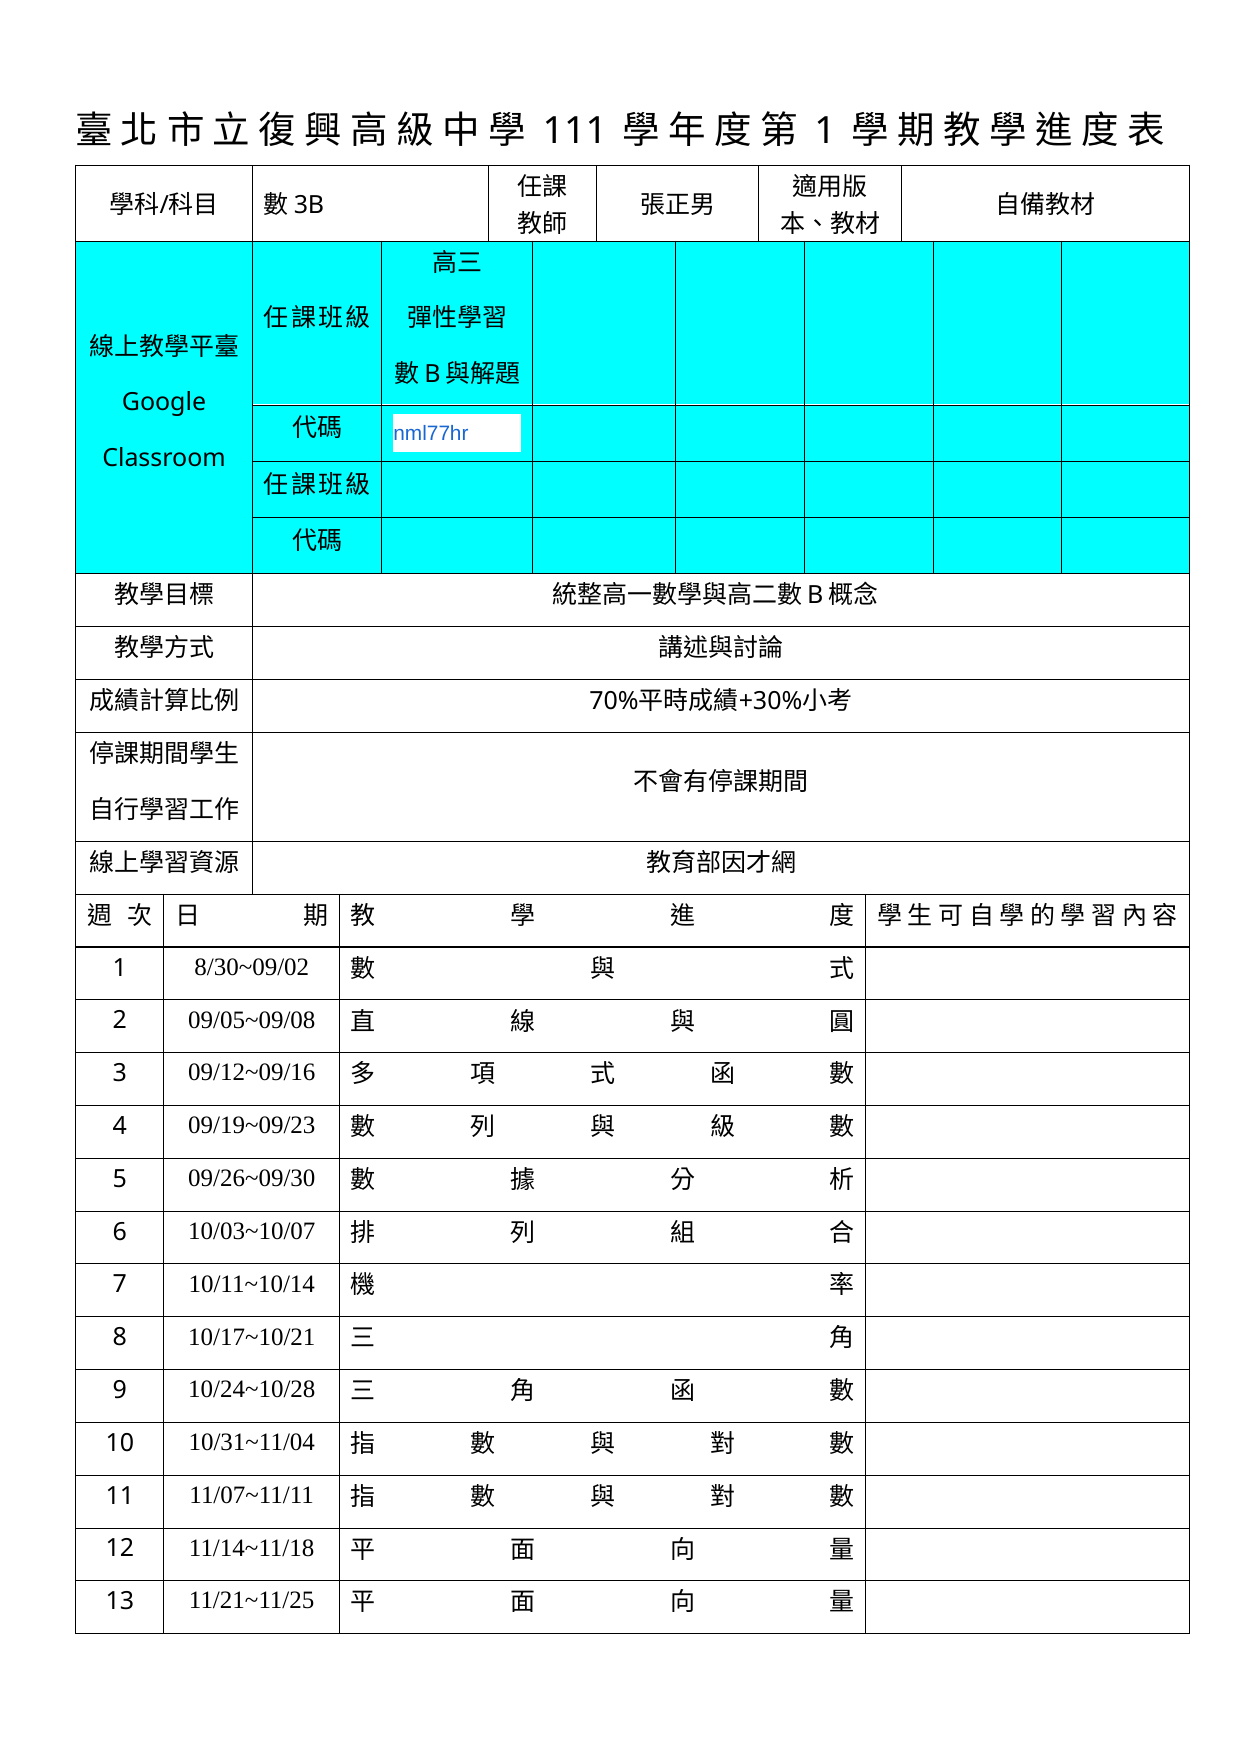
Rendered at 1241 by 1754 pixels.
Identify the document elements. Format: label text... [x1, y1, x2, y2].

table_cell 線上教學平臺 Google Classroom [76, 242, 252, 573]
table_cell [533, 242, 675, 404]
table_cell [805, 242, 933, 404]
table_cell [805, 406, 933, 461]
table_cell 指數與對數 [340, 1476, 865, 1527]
table_cell 9 [76, 1370, 163, 1422]
table_cell [382, 518, 532, 573]
table_cell 10/11~10/14 [164, 1264, 339, 1316]
table_cell [866, 1581, 1189, 1633]
table_cell [866, 1529, 1189, 1580]
table_cell 10/31~11/04 [164, 1423, 339, 1474]
table_cell 指數與對數 [340, 1423, 865, 1474]
table_cell 排列組合 [340, 1212, 865, 1263]
table_cell [866, 1476, 1189, 1527]
table_cell [866, 1212, 1189, 1263]
table_cell [382, 462, 532, 517]
table_cell 學生可自學的學習內容 [866, 895, 1189, 946]
table_cell [805, 518, 933, 573]
table_cell 12 [76, 1529, 163, 1580]
table_cell 三角函數 [340, 1370, 865, 1422]
table_cell [676, 518, 804, 573]
table_cell [866, 1317, 1189, 1369]
table_cell [1062, 518, 1189, 573]
table_cell [533, 406, 675, 461]
table_cell [866, 1370, 1189, 1422]
table_cell 數與式 [340, 948, 865, 999]
table_cell [1062, 242, 1189, 404]
table_cell [934, 242, 1061, 404]
table_cell [866, 1000, 1189, 1052]
table_cell 11/07~11/11 [164, 1476, 339, 1527]
table_cell [866, 1264, 1189, 1316]
table_cell 6 [76, 1212, 163, 1263]
table_cell [676, 406, 804, 461]
table_cell 代碼 [253, 406, 381, 461]
table_cell [866, 1423, 1189, 1474]
table_cell 教育部因才網 [253, 842, 1189, 894]
table_cell 直線與圓 [340, 1000, 865, 1052]
table_cell 10/03~10/07 [164, 1212, 339, 1263]
table_cell [533, 462, 675, 517]
text 臺北市立復興高級中學111學年度第1學期教學進度表 [75, 89, 1165, 164]
table_cell 統整高一數學與高二數B概念 [253, 574, 1189, 626]
table_cell 線上學習資源 [76, 842, 252, 894]
table_cell [1062, 462, 1189, 517]
table_cell 11/21~11/25 [164, 1581, 339, 1633]
table_cell [533, 518, 675, 573]
table_cell 停課期間學生自行學習工作 [76, 733, 252, 841]
table_cell 不會有停課期間 [253, 733, 1189, 841]
table_cell 代碼 [253, 518, 381, 573]
table_cell 任課班級 [253, 462, 381, 517]
table_cell 13 [76, 1581, 163, 1633]
table_cell 4 [76, 1106, 163, 1158]
table_cell [676, 462, 804, 517]
table_cell 3 [76, 1053, 163, 1105]
table_cell 平面向量 [340, 1529, 865, 1580]
table_cell 成績計算比例 [76, 680, 252, 732]
table_cell [934, 518, 1061, 573]
table_cell nml77hr [382, 406, 532, 461]
table_header 適用版本、教材 [759, 166, 901, 241]
table_cell 09/12~09/16 [164, 1053, 339, 1105]
table_cell [866, 1159, 1189, 1211]
table_header 自備教材 [902, 166, 1189, 241]
table_cell 2 [76, 1000, 163, 1052]
table_cell 7 [76, 1264, 163, 1316]
table_cell 機率 [340, 1264, 865, 1316]
table_cell 09/19~09/23 [164, 1106, 339, 1158]
table_cell 11/14~11/18 [164, 1529, 339, 1580]
table_header 學科/科目 [76, 166, 252, 241]
table_cell 11 [76, 1476, 163, 1527]
table_cell 多項式函數 [340, 1053, 865, 1105]
table_cell 10/17~10/21 [164, 1317, 339, 1369]
table_cell 70%平時成績+30%小考 [253, 680, 1189, 732]
table_cell 週次 [76, 895, 163, 946]
table_cell 10 [76, 1423, 163, 1474]
table_cell 1 [76, 948, 163, 999]
table_cell 教學進度 [340, 895, 865, 946]
table_cell 09/26~09/30 [164, 1159, 339, 1211]
table_cell [1062, 406, 1189, 461]
table_cell [934, 462, 1061, 517]
table_cell [934, 406, 1061, 461]
table_cell 三角 [340, 1317, 865, 1369]
table_cell [866, 948, 1189, 999]
table_cell [866, 1053, 1189, 1105]
table_cell [805, 462, 933, 517]
table_cell 數列與級數 [340, 1106, 865, 1158]
table_cell [676, 242, 804, 404]
table_header 任課 教師 [489, 166, 596, 241]
table_cell 高三 彈性學習 數B與解題 [382, 242, 532, 404]
table_cell 5 [76, 1159, 163, 1211]
table_cell 任課班級 [253, 242, 381, 404]
table_cell [866, 1106, 1189, 1158]
table_cell 數據分析 [340, 1159, 865, 1211]
table_cell 8 [76, 1317, 163, 1369]
table_cell 日期 [164, 895, 339, 946]
table_cell 教學方式 [76, 627, 252, 679]
table_header 數3B [253, 166, 488, 241]
table_cell 教學目標 [76, 574, 252, 626]
table_cell 平面向量 [340, 1581, 865, 1633]
table_cell 8/30~09/02 [164, 948, 339, 999]
table_cell 10/24~10/28 [164, 1370, 339, 1422]
table_header 張正男 [597, 166, 758, 241]
table_cell 09/05~09/08 [164, 1000, 339, 1052]
table_cell 講述與討論 [253, 627, 1189, 679]
